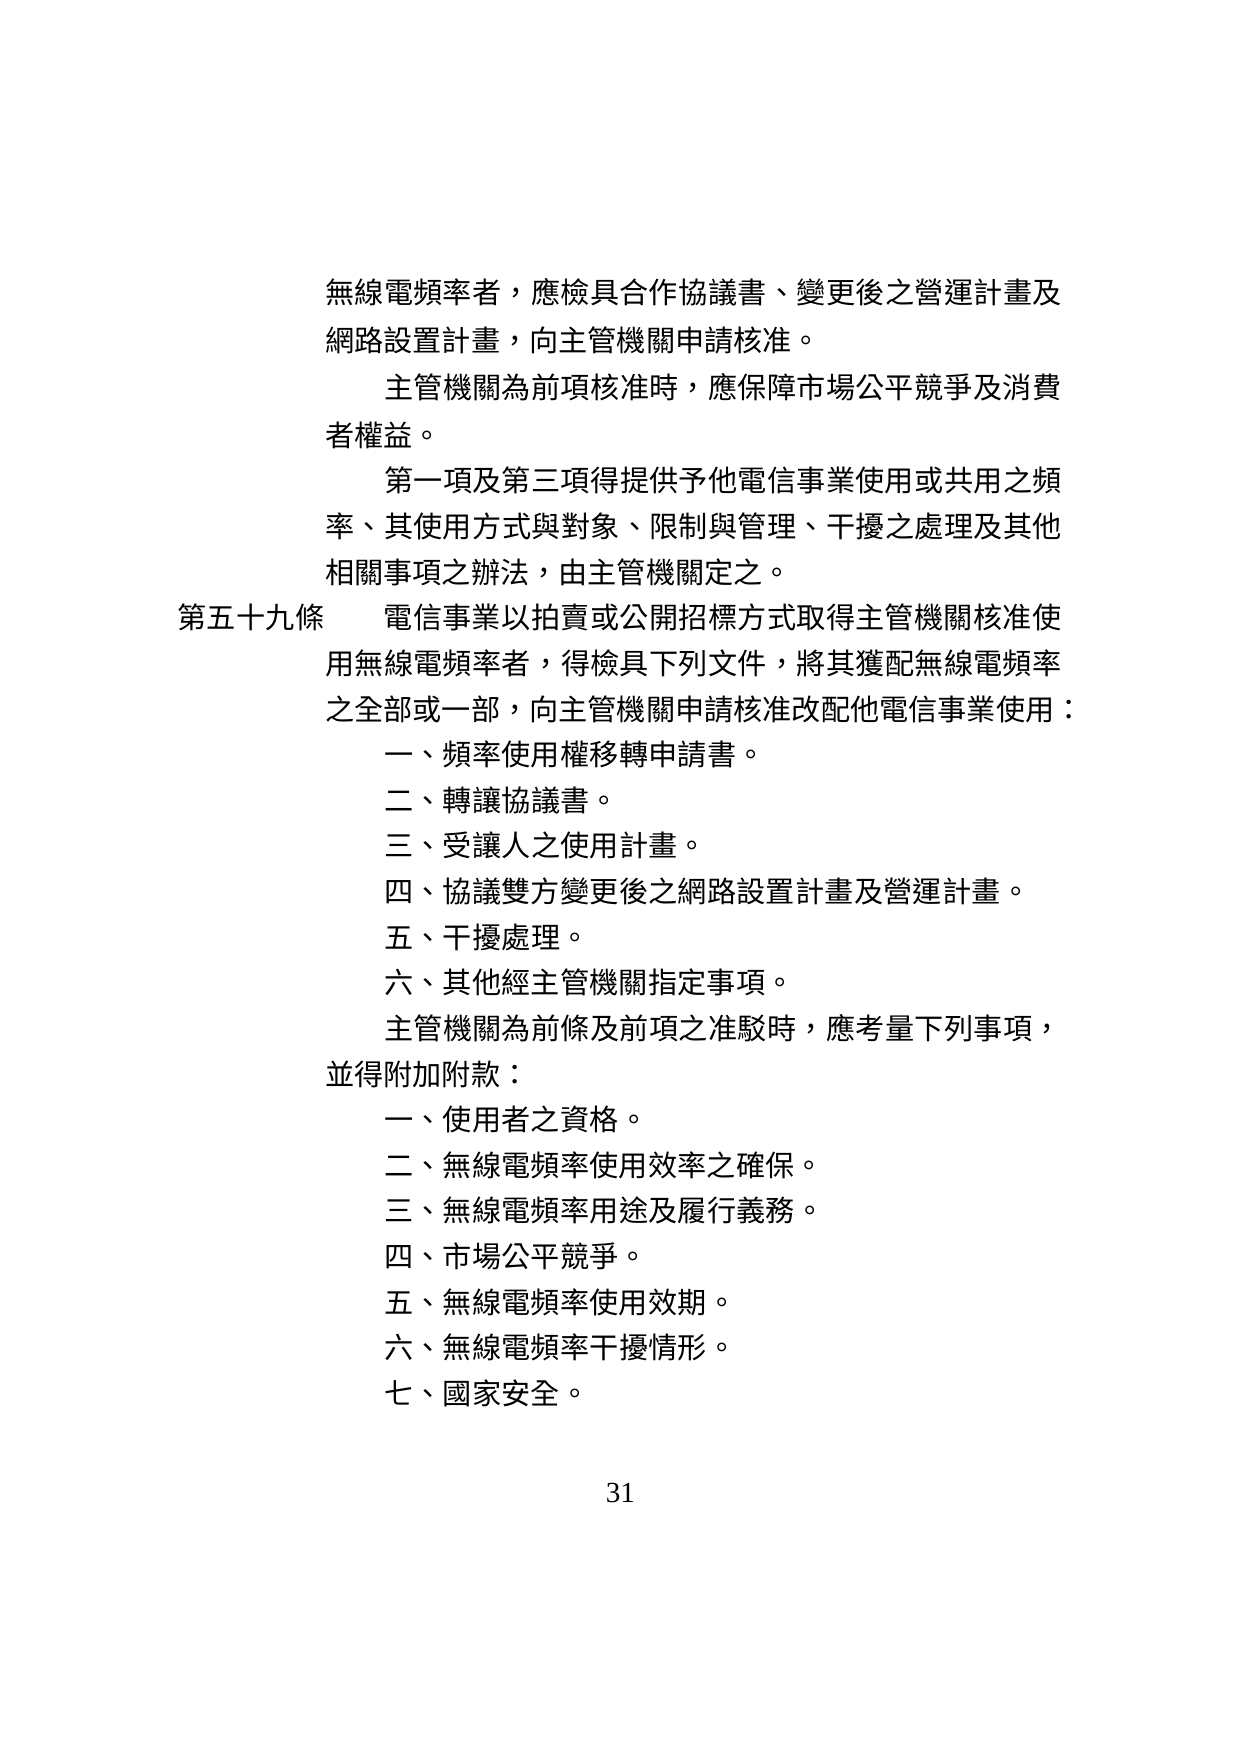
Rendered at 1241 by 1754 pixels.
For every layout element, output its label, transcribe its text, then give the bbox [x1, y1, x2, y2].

text 三、無線電頻率用途及履行義務。 [384, 1185, 1063, 1231]
text 二、無線電頻率使用效率之確保。 [384, 1140, 1063, 1185]
text 四、協議雙方變更後之網路設置計畫及營運計畫。 [384, 866, 1063, 912]
text 七、國家安全。 [384, 1368, 1063, 1413]
text 主管機關為前條及前項之准駁時，應考量下列事項，並得附加附款： [325, 1003, 1063, 1094]
text 五、干擾處理。 [384, 912, 1063, 957]
text 一、使用者之資格。 [384, 1094, 1063, 1140]
text 四、市場公平競爭。 [384, 1231, 1063, 1277]
text 三、受讓人之使用計畫。 [384, 820, 1063, 866]
text 一、頻率使用權移轉申請書。 [384, 729, 1063, 775]
text 第五十九條 電信事業以拍賣或公開招標方式取得主管機關核准使用無線電頻率者，得檢具下列文件，將其獲配無線電頻率之全部或一部，向主管機關申請核准改配他電信事業使用： [177, 592, 1063, 729]
text 六、無線電頻率干擾情形。 [384, 1322, 1063, 1368]
text 第一項及第三項得提供予他電信事業使用或共用之頻率、其使用方式與對象、限制與管理、干擾之處理及其他相關事項之辦法，由主管機關定之。 [325, 455, 1063, 592]
text 二、轉讓協議書。 [384, 775, 1063, 820]
text 五、無線電頻率使用效期。 [384, 1277, 1063, 1322]
text 六、其他經主管機關指定事項。 [384, 957, 1063, 1003]
text 主管機關為前項核准時，應保障市場公平競爭及消費者權益。 [325, 361, 1063, 455]
text 無線電頻率者，應檢具合作協議書、變更後之營運計畫及網路設置計畫，向主管機關申請核准。 [325, 266, 1063, 361]
